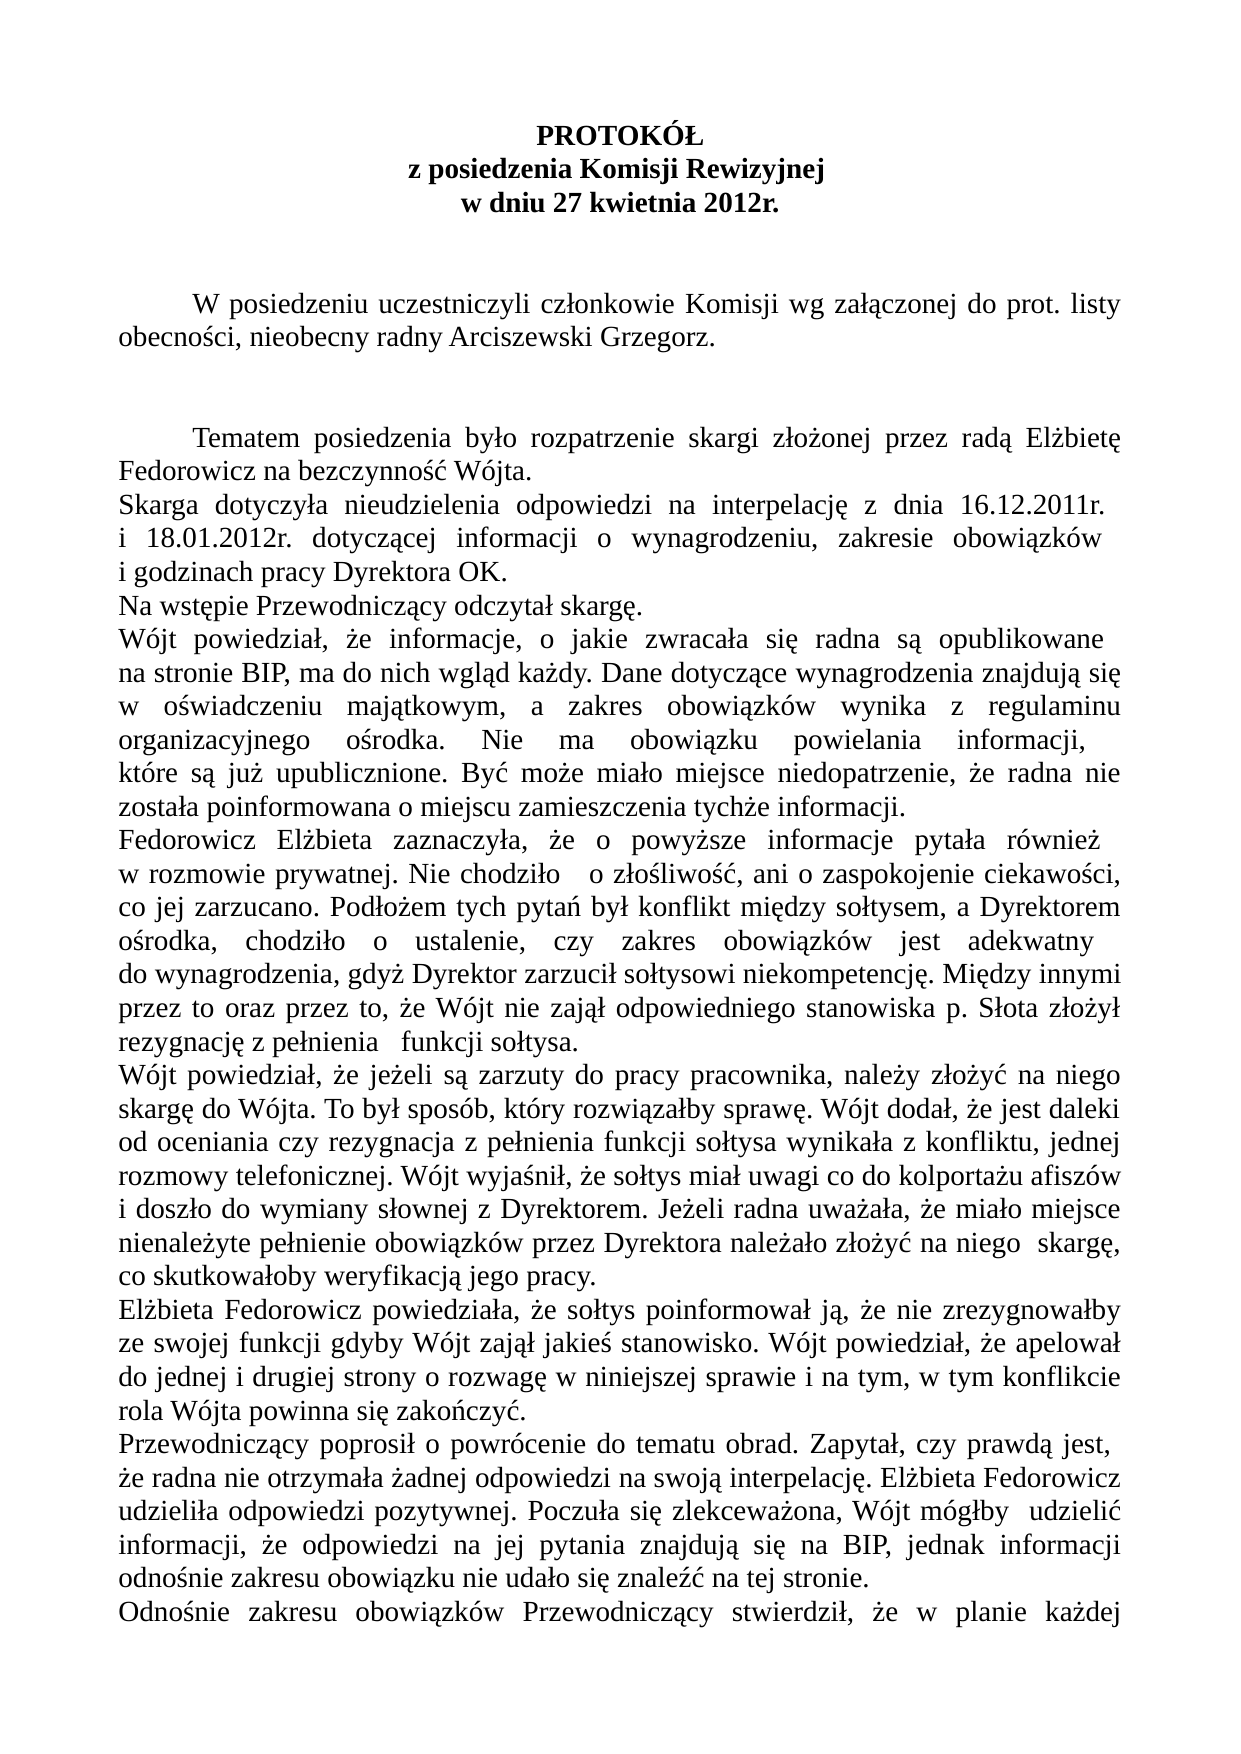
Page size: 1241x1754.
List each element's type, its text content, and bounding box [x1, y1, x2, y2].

text PROTOKÓŁ [118, 118, 1122, 152]
text Na wstępie Przewodniczący odczytał skargę. [118, 588, 1122, 621]
text Przewodniczący poprosił o powrócenie do tematu obrad. Zapytał, czy prawdą jest, że radna nie otrzymała żadnej odpowiedzi na swoją interpelację. Elżbieta Fedorowicz udzieliła odpowiedzi pozytywnej. Poczuła się zlekceważona, Wójt mógłby udzielić informacji, że odpowiedzi na jej pytania znajdują się na BIP, jednak informacji odnośnie zakresu obowiązku nie udało się znaleźć na tej stronie. [118, 1426, 1122, 1594]
text z posiedzenia Komisji Rewizyjnej [118, 152, 1122, 185]
text Elżbieta Fedorowicz powiedziała, że sołtys poinformował ją, że nie zrezygnowałby ze swojej funkcji gdyby Wójt zajął jakieś stanowisko. Wójt powiedział, że apelował do jednej i drugiej strony o rozwagę w niniejszej sprawie i na tym, w tym konflikcie rola Wójta powinna się zakończyć. [118, 1292, 1122, 1426]
text Skarga dotyczyła nieudzielenia odpowiedzi na interpelację z dnia 16.12.2011r. i 18.01.2012r. dotyczącej informacji o wynagrodzeniu, zakresie obowiązków i godzinach pracy Dyrektora OK. [118, 487, 1122, 588]
text w dniu 27 kwietnia 2012r. [118, 185, 1122, 219]
text Fedorowicz Elżbieta zaznaczyła, że o powyższe informacje pytała również w rozmowie prywatnej. Nie chodziło o złośliwość, ani o zaspokojenie ciekawości, co jej zarzucano. Podłożem tych pytań był konflikt między sołtysem, a Dyrektorem ośrodka, chodziło o ustalenie, czy zakres obowiązków jest adekwatny do wynagrodzenia, gdyż Dyrektor zarzucił sołtysowi niekompetencję. Między innymi przez to oraz przez to, że Wójt nie zajął odpowiedniego stanowiska p. Słota złożył rezygnację z pełnienia funkcji sołtysa. [118, 822, 1122, 1057]
text W posiedzeniu uczestniczyli członkowie Komisji wg załączonej do prot. listy obecności, nieobecny radny Arciszewski Grzegorz. [118, 286, 1122, 353]
text Tematem posiedzenia było rozpatrzenie skargi złożonej przez radą Elżbietę Fedorowicz na bezczynność Wójta. [118, 420, 1122, 487]
text Wójt powiedział, że informacje, o jakie zwracała się radna są opublikowane na stronie BIP, ma do nich wgląd każdy. Dane dotyczące wynagrodzenia znajdują się w oświadczeniu majątkowym, a zakres obowiązków wynika z regulaminu organizacyjnego ośrodka. Nie ma obowiązku powielania informacji, które są już upublicznione. Być może miało miejsce niedopatrzenie, że radna nie została poinformowana o miejscu zamieszczenia tychże informacji. [118, 621, 1122, 822]
text Wójt powiedział, że jeżeli są zarzuty do pracy pracownika, należy złożyć na niego skargę do Wójta. To był sposób, który rozwiązałby sprawę. Wójt dodał, że jest daleki od oceniania czy rezygnacja z pełnienia funkcji sołtysa wynikała z konfliktu, jednej rozmowy telefonicznej. Wójt wyjaśnił, że sołtys miał uwagi co do kolportażu afiszów i doszło do wymiany słownej z Dyrektorem. Jeżeli radna uważała, że miało miejsce nienależyte pełnienie obowiązków przez Dyrektora należało złożyć na niego skargę, co skutkowałoby weryfikacją jego pracy. [118, 1057, 1122, 1292]
text Odnośnie zakresu obowiązków Przewodniczący stwierdził, że w planie każdej [118, 1594, 1122, 1627]
